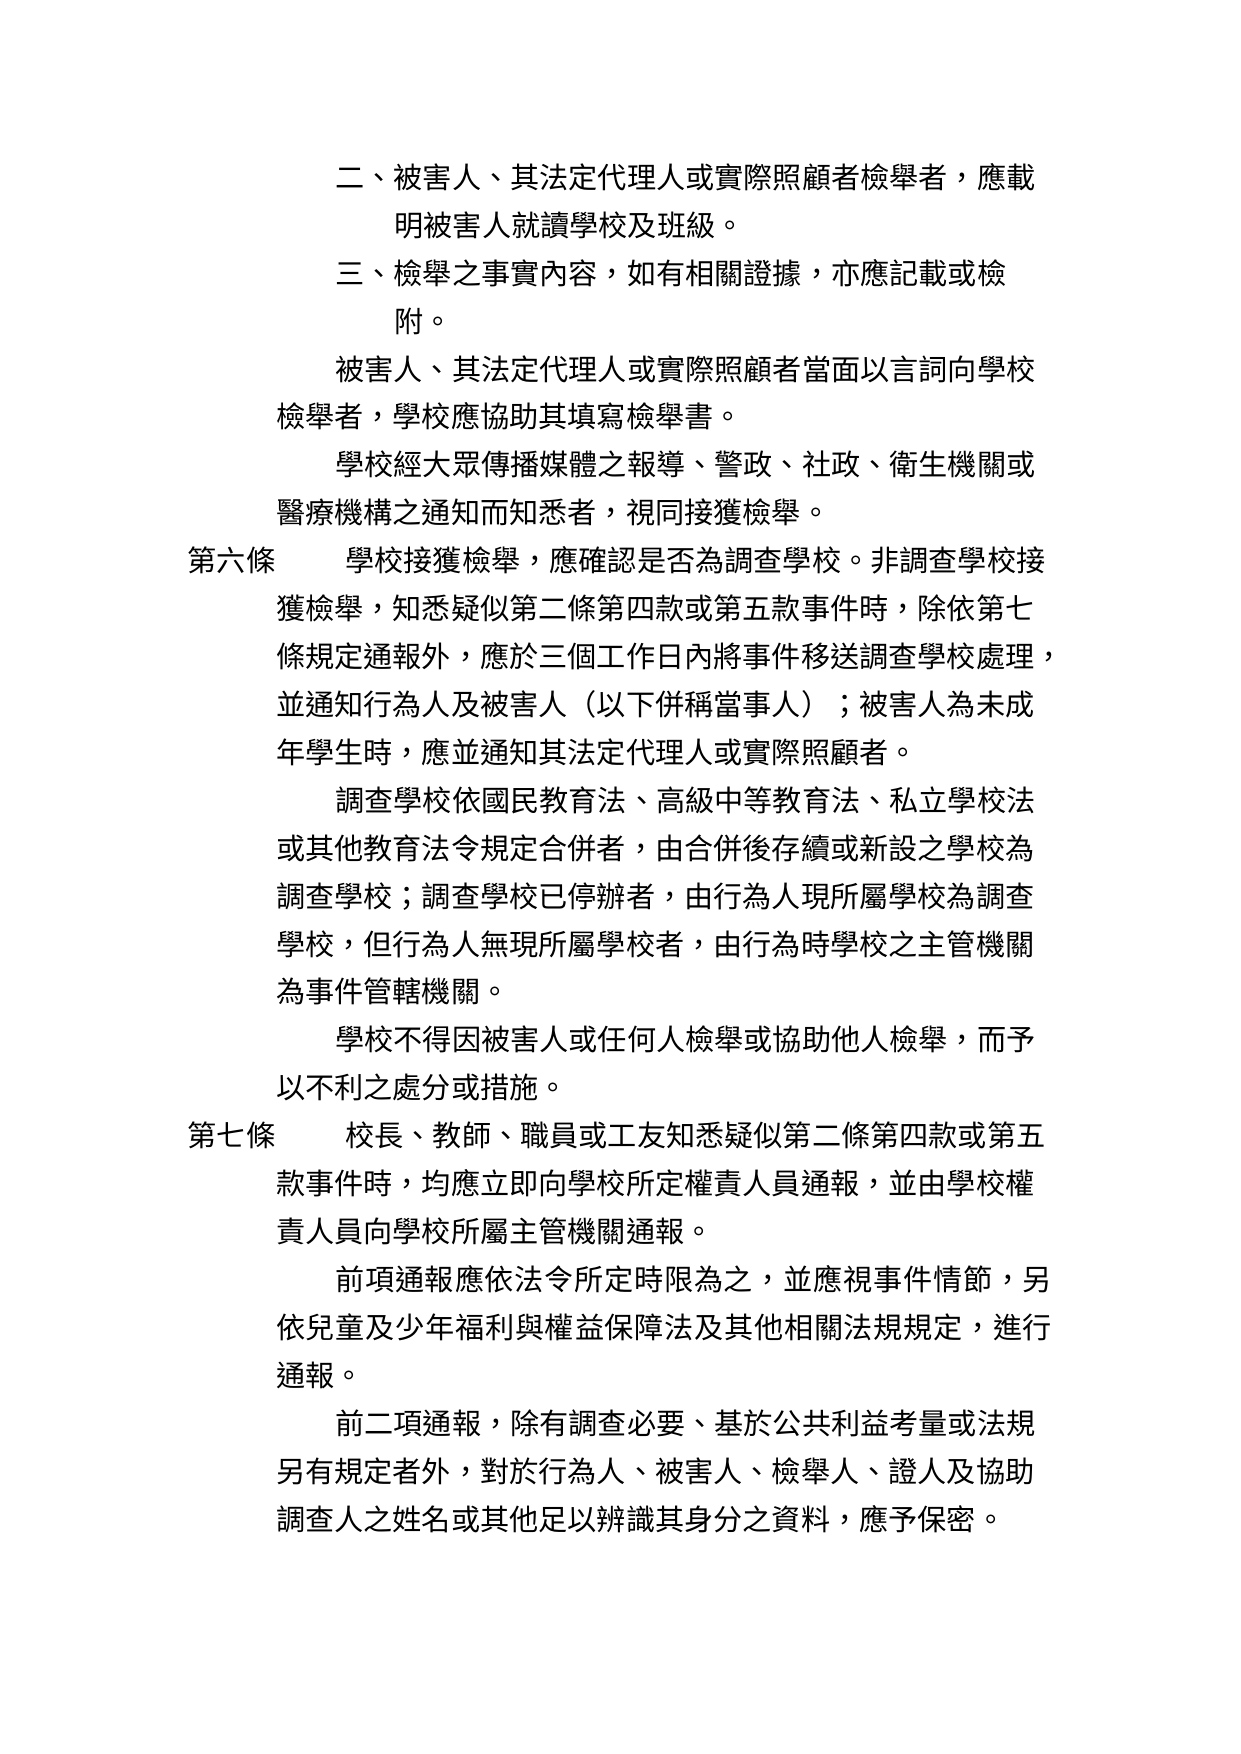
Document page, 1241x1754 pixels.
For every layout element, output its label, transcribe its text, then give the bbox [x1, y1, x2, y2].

text 第七條 校長、教師、職員或工友知悉疑似第二條第四款或第五款事件時，均應立即向學校所定權責人員通報，並由學校權責人員向學校所屬主管機關通報。 [187, 1108, 1053, 1252]
text 學校經大眾傳播媒體之報導、警政、社政、衛生機關或醫療機構之通知而知悉者，視同接獲檢舉。 [276, 437, 1053, 533]
text 三、檢舉之事實內容，如有相關證據，亦應記載或檢附。 [335, 246, 1053, 342]
text 調查學校依國民教育法、高級中等教育法、私立學校法或其他教育法令規定合併者，由合併後存續或新設之學校為調查學校；調查學校已停辦者，由行為人現所屬學校為調查學校，但行為人無現所屬學校者，由行為時學校之主管機關為事件管轄機關。 [276, 773, 1053, 1012]
text 前二項通報，除有調查必要、基於公共利益考量或法規另有規定者外，對於行為人、被害人、檢舉人、證人及協助調查人之姓名或其他足以辨識其身分之資料，應予保密。 [276, 1396, 1053, 1539]
text 被害人、其法定代理人或實際照顧者當面以言詞向學校檢舉者，學校應協助其填寫檢舉書。 [276, 342, 1053, 437]
text 二、被害人、其法定代理人或實際照顧者檢舉者，應載明被害人就讀學校及班級。 [335, 150, 1053, 246]
text 第六條 學校接獲檢舉，應確認是否為調查學校。非調查學校接獲檢舉，知悉疑似第二條第四款或第五款事件時，除依第七條規定通報外，應於三個工作日內將事件移送調查學校處理，並通知行為人及被害人（以下併稱當事人）；被害人為未成年學生時，應並通知其法定代理人或實際照顧者。 [187, 533, 1053, 773]
text 前項通報應依法令所定時限為之，並應視事件情節，另依兒童及少年福利與權益保障法及其他相關法規規定，進行通報。 [276, 1252, 1053, 1396]
text 學校不得因被害人或任何人檢舉或協助他人檢舉，而予以不利之處分或措施。 [276, 1012, 1053, 1108]
